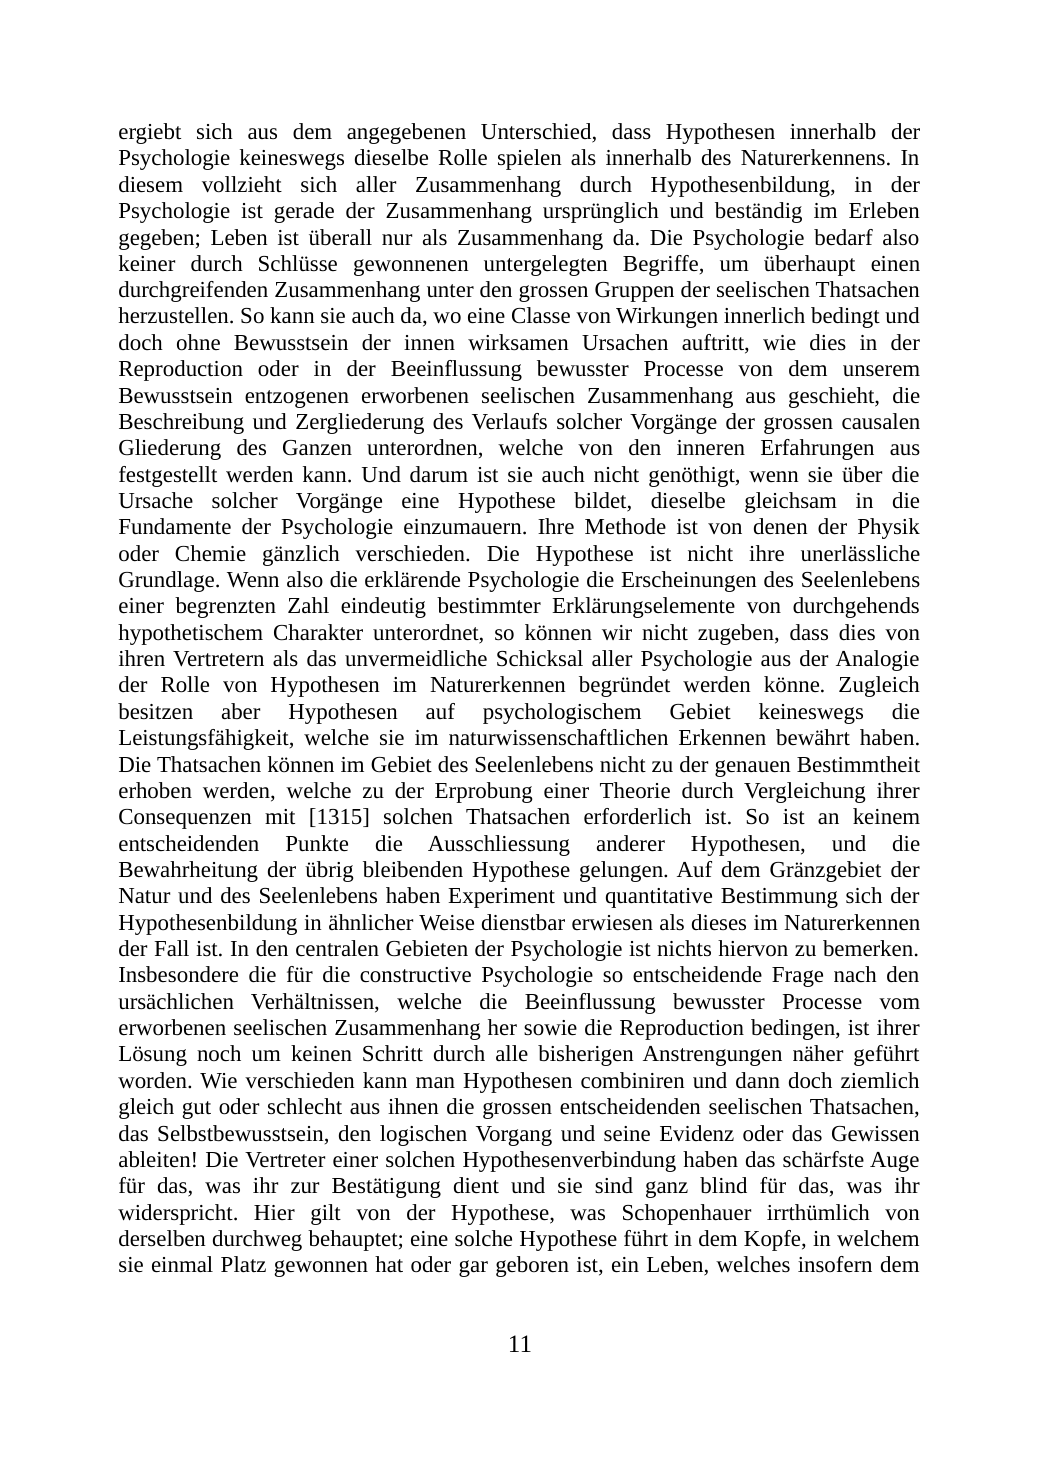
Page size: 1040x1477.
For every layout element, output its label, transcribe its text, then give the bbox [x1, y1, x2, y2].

text ergiebt sich aus dem angegebenen Unterschied, dass Hypothesen innerhalb der Psychologie keineswegs dieselbe Rolle spielen als innerhalb des Naturerkennens. In diesem vollzieht sich aller Zusammenhang durch Hypothesenbildung, in der Psychologie ist gerade der Zusammenhang ursprünglich und beständig im Erleben gegeben; Leben ist überall nur als Zusammenhang da. Die Psychologie bedarf also keiner durch Schlüsse gewonnenen untergelegten Begriffe, um überhaupt einen durchgreifenden Zusammenhang unter den grossen Gruppen der seelischen Thatsachen herzustellen. So kann sie auch da, wo eine Classe von Wirkungen innerlich bedingt und doch ohne Bewusstsein der innen wirksamen Ursachen auftritt, wie dies in der Reproduction oder in der Beeinflussung bewusster Processe von dem unserem Bewusstsein entzogenen erworbenen seelischen Zusammenhang aus geschieht, die Beschreibung und Zergliederung des Verlaufs solcher Vorgänge der grossen causalen Gliederung des Ganzen unterordnen, welche von den inneren Erfahrungen aus festgestellt werden kann. Und darum ist sie auch nicht genöthigt, wenn sie über die Ursache solcher Vorgänge eine Hypothese bildet, dieselbe gleichsam in die Fundamente der Psychologie einzumauern. Ihre Methode ist von denen der Physik oder Chemie gänzlich verschieden. Die Hypothese ist nicht ihre unerlässliche Grundlage. Wenn also die erklärende Psychologie die Erscheinungen des Seelenlebens einer begrenzten Zahl eindeutig bestimmter Erklärungselemente von durchgehends hypothetischem Charakter unterordnet, so können wir nicht zugeben, dass dies von ihren Vertretern als das unvermeidliche Schicksal aller Psychologie aus der Analogie der Rolle von Hypothesen im Naturerkennen begründet werden könne. Zugleich besitzen aber Hypothesen auf psychologischem Gebiet keineswegs die Leistungsfähigkeit, welche sie im naturwissenschaftlichen Erkennen bewährt haben. Die Thatsachen können im Gebiet des Seelenlebens nicht zu der genauen Bestimmtheit erhoben werden, welche zu der Erprobung einer Theorie durch Vergleichung ihrer Consequenzen mit [1315] solchen Thatsachen erforderlich ist. So ist an keinem entscheidenden Punkte die Ausschliessung anderer Hypothesen, und die Bewahrheitung der übrig bleibenden Hypothese gelungen. Auf dem Gränzgebiet der Natur und des Seelenlebens haben Experiment und quantitative Bestimmung sich der Hypothesenbildung in ähnlicher Weise dienstbar erwiesen als dieses im Naturerkennen der Fall ist. In den centralen Gebieten der Psychologie ist nichts hiervon zu bemerken. Insbesondere die für die constructive Psychologie so entscheidende Frage nach den ursächlichen Verhältnissen, welche die Beeinflussung bewusster Processe vom erworbenen seelischen Zusammenhang her sowie die Reproduction bedingen, ist ihrer Lösung noch um keinen Schritt durch alle bisherigen Anstrengungen näher geführt worden. Wie verschieden kann man Hypothesen combiniren und dann doch ziemlich gleich gut oder schlecht aus ihnen die grossen entscheidenden seelischen Thatsachen, das Selbstbewusstsein, den logischen Vorgang und seine Evidenz oder das Gewissen ableiten! Die Vertreter einer solchen Hypothesenverbindung haben das schärfste Auge für das, was ihr zur Bestätigung dient und sie sind ganz blind für das, was ihr widerspricht. Hier gilt von der Hypothese, was Schopenhauer irrthümlich von derselben durchweg behauptet; eine solche Hypothese führt in dem Kopfe, in welchem sie einmal Platz gewonnen hat oder gar geboren ist, ein Leben, welches insofern dem [118, 118, 921, 1278]
